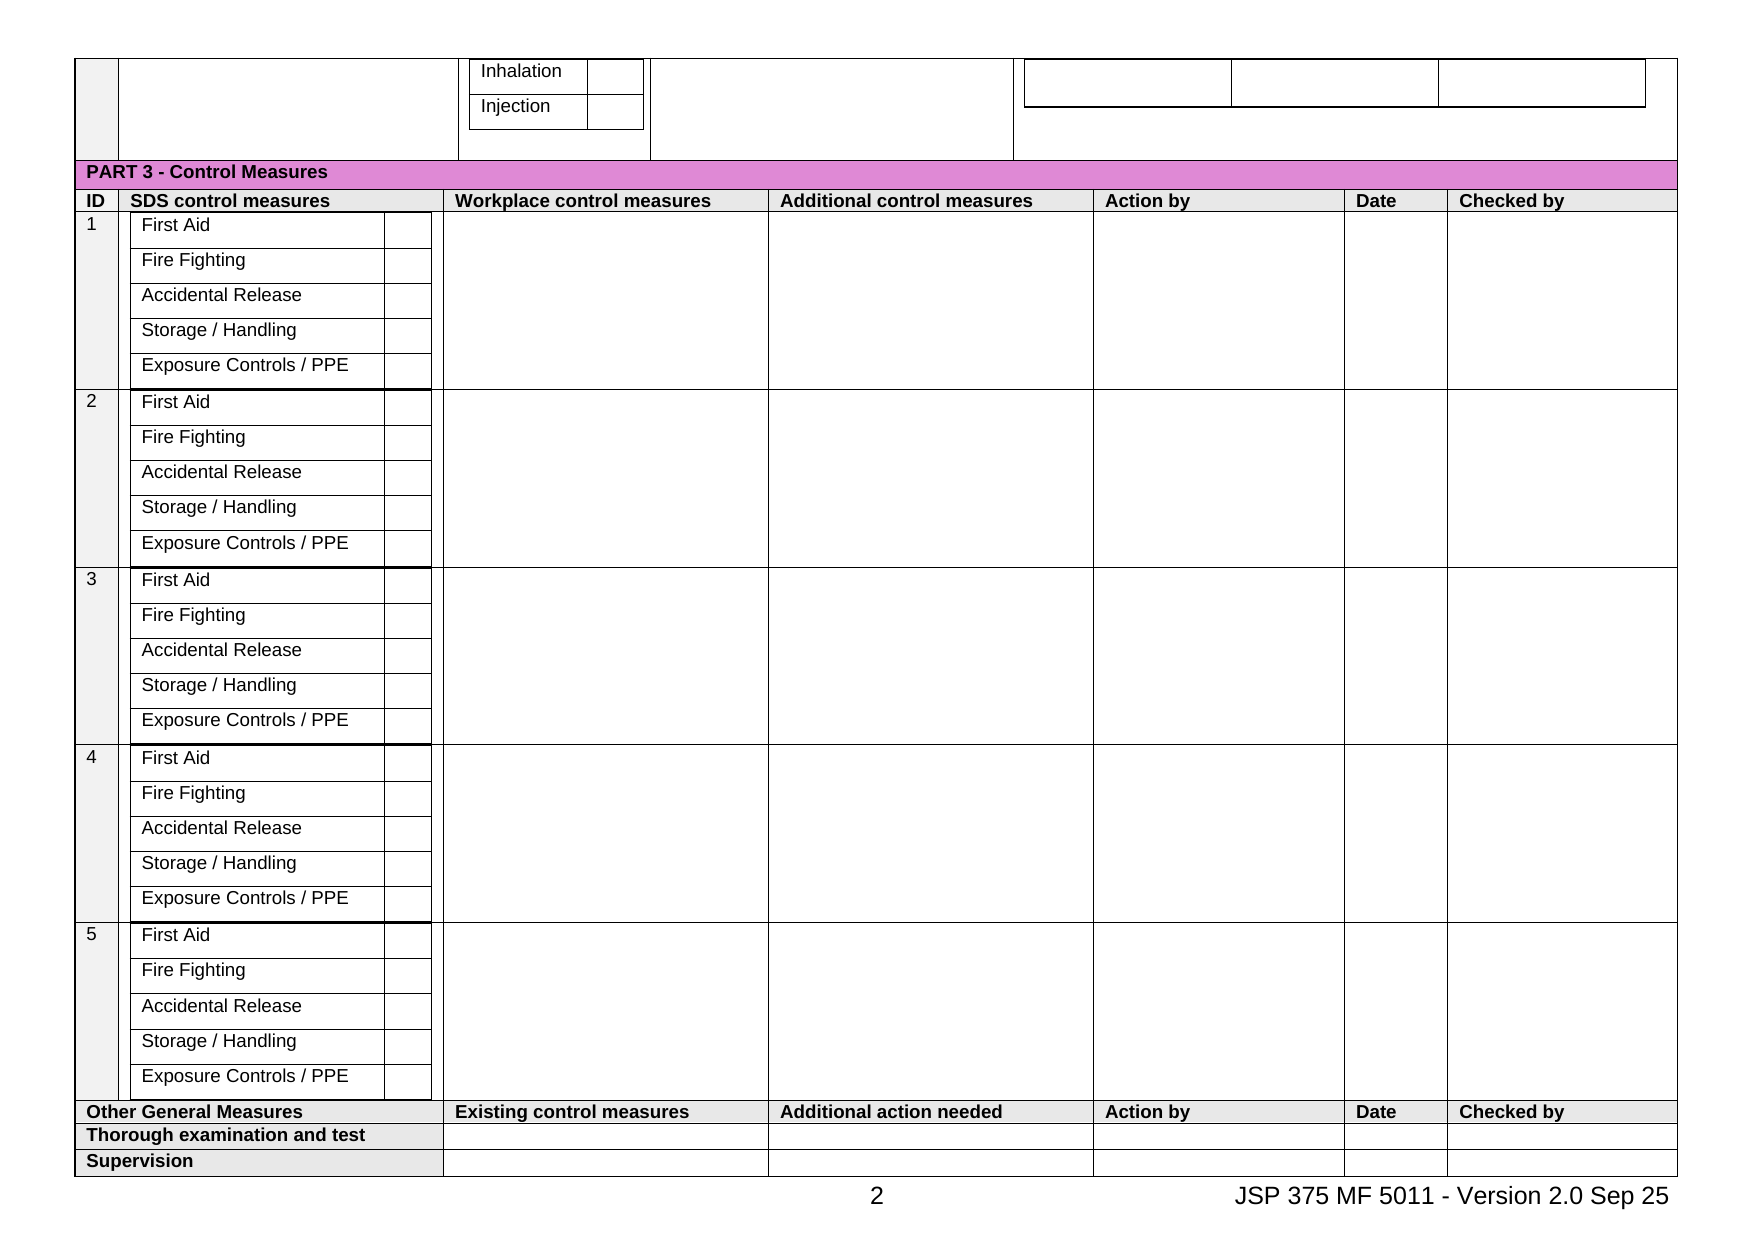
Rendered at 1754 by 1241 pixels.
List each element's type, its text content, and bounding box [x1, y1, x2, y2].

table_cell Accidental Release [131, 284, 384, 318]
table_cell [385, 959, 431, 993]
table_cell [1094, 923, 1344, 1100]
table_cell [1448, 1124, 1677, 1149]
table_cell Other General Measures [76, 1101, 443, 1122]
table_cell ID [76, 190, 118, 211]
table_cell [385, 249, 431, 282]
table_cell [432, 745, 443, 922]
table_cell Storage / Handling [131, 852, 384, 886]
table_cell [1094, 212, 1344, 389]
table_cell [444, 745, 768, 922]
table_cell [385, 709, 431, 743]
table_cell Action by [1094, 190, 1344, 211]
table_cell [769, 745, 1093, 922]
table_cell SDS control measures [119, 190, 443, 211]
table_header First Aid [131, 391, 384, 425]
table_cell [385, 319, 431, 353]
table_cell [432, 212, 443, 389]
table_cell [444, 1150, 768, 1176]
table_cell [385, 994, 431, 1028]
table_cell [588, 95, 643, 129]
table_cell [385, 1030, 431, 1063]
table_header First Aid [131, 746, 384, 781]
table_cell [385, 817, 431, 851]
table_cell [385, 284, 431, 318]
table_cell [385, 354, 431, 388]
table_cell Fire Fighting [131, 249, 384, 282]
table_cell 4 [76, 745, 118, 922]
table_cell [385, 604, 431, 638]
table_cell [432, 568, 443, 744]
table_cell Exposure Controls / PPE [131, 531, 384, 566]
table_header [385, 391, 431, 425]
table_cell Fire Fighting [131, 782, 384, 816]
table_cell [769, 568, 1093, 744]
table_cell Storage / Handling [131, 319, 384, 353]
table_cell [385, 496, 431, 530]
table_cell Exposure Controls / PPE [131, 354, 384, 388]
table_cell [1345, 1124, 1447, 1149]
table_cell 2 [76, 390, 118, 567]
table_cell [769, 212, 1093, 389]
table_cell [1448, 745, 1677, 922]
table_cell [444, 390, 768, 567]
table_cell Thorough examination and test [76, 1124, 443, 1149]
table_cell Checked by [1448, 190, 1677, 211]
table_cell 5 [76, 923, 118, 1100]
table_cell [1014, 59, 1677, 160]
table_header [385, 746, 431, 781]
table_cell Action by [1094, 1101, 1344, 1122]
table_cell [119, 745, 130, 922]
table_cell [385, 639, 431, 673]
table_cell Fire Fighting [131, 604, 384, 638]
table_cell Exposure Controls / PPE [131, 709, 384, 743]
table_cell Additional control measures [769, 190, 1093, 211]
table_cell [1345, 923, 1447, 1100]
table_cell 1 [76, 212, 118, 389]
table_cell [1094, 1150, 1344, 1176]
table_cell [119, 923, 130, 1100]
table_cell [1345, 745, 1447, 922]
table_cell [1232, 60, 1438, 106]
table_cell PART 3 - Control Measures [76, 161, 1677, 189]
table_cell [385, 1065, 431, 1099]
table_cell [432, 390, 443, 567]
table_cell Injection [470, 95, 587, 129]
table_cell [119, 212, 130, 389]
table_header [385, 924, 431, 958]
table_cell Exposure Controls / PPE [131, 887, 384, 921]
table_cell [432, 923, 443, 1100]
table_cell Date [1345, 1101, 1447, 1122]
table_cell [1448, 923, 1677, 1100]
table_cell [444, 212, 768, 389]
table_cell [1094, 568, 1344, 744]
table_cell [1094, 745, 1344, 922]
table_cell [769, 923, 1093, 1100]
table_cell [1448, 1150, 1677, 1176]
table_cell Accidental Release [131, 994, 384, 1028]
table_cell Accidental Release [131, 817, 384, 851]
table_cell [1345, 390, 1447, 567]
table_cell [459, 59, 650, 160]
table_cell Existing control measures [444, 1101, 768, 1122]
table_cell Accidental Release [131, 639, 384, 673]
table_header First Aid [131, 213, 384, 247]
table_cell [76, 59, 118, 160]
table_header [385, 213, 431, 247]
table_cell Workplace control measures [444, 190, 768, 211]
table_cell [769, 1124, 1093, 1149]
table_cell [119, 568, 130, 744]
table_cell [444, 1124, 768, 1149]
table_cell Fire Fighting [131, 959, 384, 993]
table_cell Additional action needed [769, 1101, 1093, 1122]
table_header First Aid [131, 569, 384, 603]
table_cell [1345, 212, 1447, 389]
table_cell Inhalation [470, 60, 587, 94]
table_cell [769, 1150, 1093, 1176]
table_header First Aid [131, 924, 384, 958]
table_cell Fire Fighting [131, 426, 384, 460]
table_cell [444, 923, 768, 1100]
table_cell [385, 782, 431, 816]
table_cell [119, 59, 458, 160]
table_cell [1025, 60, 1231, 106]
table_cell [444, 568, 768, 744]
table_cell [588, 60, 643, 94]
table_cell Supervision [76, 1150, 443, 1176]
table_cell [385, 461, 431, 495]
table_cell Storage / Handling [131, 496, 384, 530]
table_cell [1094, 390, 1344, 567]
table_cell [385, 426, 431, 460]
table_cell Date [1345, 190, 1447, 211]
table_cell [385, 531, 431, 566]
table_cell Exposure Controls / PPE [131, 1065, 384, 1099]
table_cell [385, 674, 431, 708]
table_cell [385, 852, 431, 886]
table_cell Storage / Handling [131, 1030, 384, 1063]
table_cell [1439, 60, 1645, 106]
table_cell [1448, 212, 1677, 389]
table_cell Checked by [1448, 1101, 1677, 1122]
table_cell Storage / Handling [131, 674, 384, 708]
table_cell 3 [76, 568, 118, 744]
table_cell [1345, 1150, 1447, 1176]
table_cell [1448, 568, 1677, 744]
table_cell [1094, 1124, 1344, 1149]
table_header [385, 569, 431, 603]
table_cell [651, 59, 1013, 160]
table_cell [769, 390, 1093, 567]
table_cell [119, 390, 130, 567]
table_cell [385, 887, 431, 921]
table_cell [1448, 390, 1677, 567]
table_cell Accidental Release [131, 461, 384, 495]
table_cell [1345, 568, 1447, 744]
